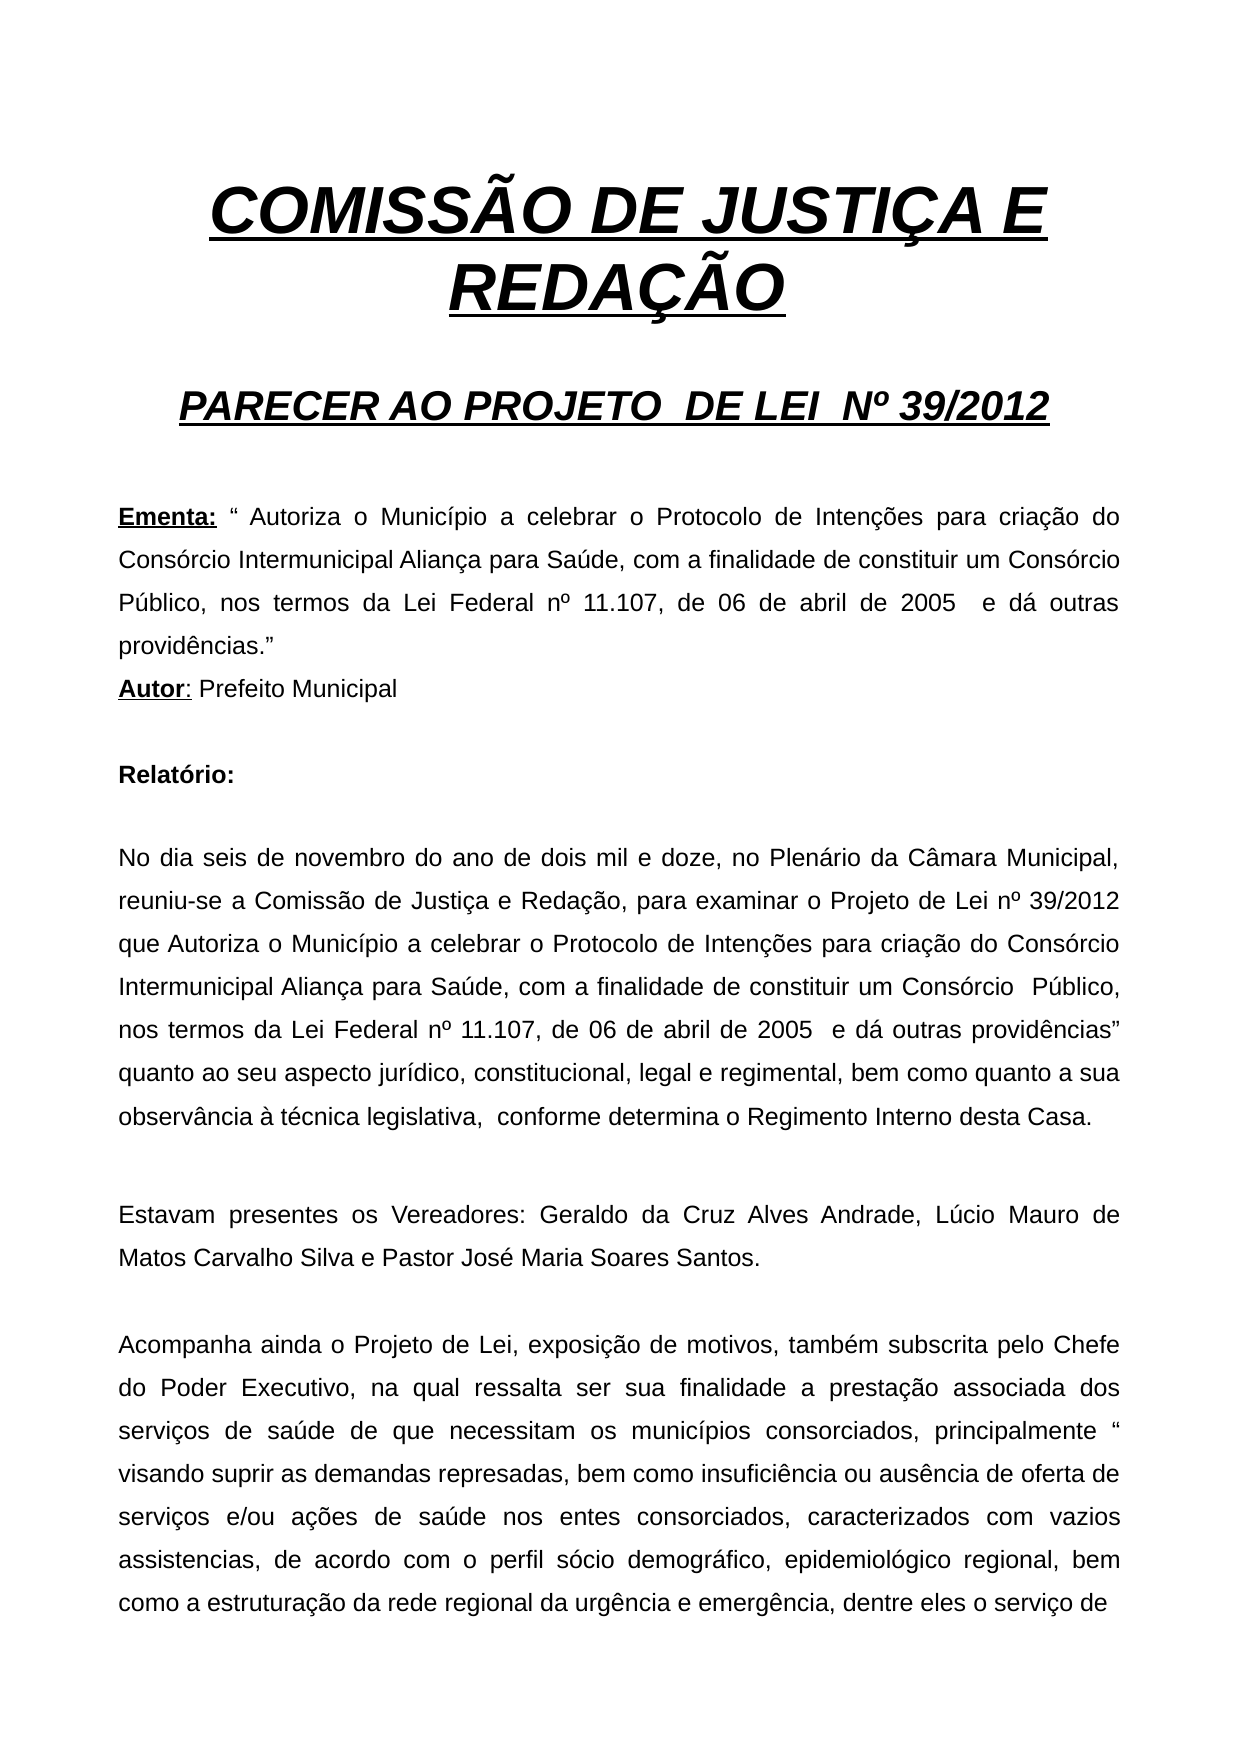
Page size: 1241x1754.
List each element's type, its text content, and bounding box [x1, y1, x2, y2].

text PARECER AO PROJETO DE LEI Nº 39/2012 [118, 382, 1122, 429]
text COMISSÃO DE JUSTIÇA E REDAÇÃO [118, 171, 1122, 324]
text Autor: Prefeito Municipal [118, 674, 1122, 703]
text Estavam presentes os Vereadores: Geraldo da Cruz Alves Andrade, Lúcio Mauro de Matos Carvalho Silva e Pastor José Maria Soares Santos. [118, 1200, 1122, 1272]
text Acompanha ainda o Projeto de Lei, exposição de motivos, também subscrita pelo Chefe do Poder Executivo, na qual ressalta ser sua finalidade a prestação associada dos serviços de saúde de que necessitam os municípios consorciados, principalmente “ visando suprir as demandas represadas, bem como insuficiência ou ausência de oferta de serviços e/ou ações de saúde nos entes consorciados, caracterizados com vazios assistencias, de acordo com o perfil sócio demográfico, epidemiológico regional, bem como a estruturação da rede regional da urgência e emergência, dentre eles o serviço de [118, 1330, 1122, 1617]
text No dia seis de novembro do ano de dois mil e doze, no Plenário da Câmara Municipal, reuniu-se a Comissão de Justiça e Redação, para examinar o Projeto de Lei nº 39/2012 que Autoriza o Município a celebrar o Protocolo de Intenções para criação do Consórcio Intermunicipal Aliança para Saúde, com a finalidade de constituir um Consórcio Público, nos termos da Lei Federal nº 11.107, de 06 de abril de 2005 e dá outras providências” quanto ao seu aspecto jurídico, constitucional, legal e regimental, bem como quanto a sua observância à técnica legislativa, conforme determina o Regimento Interno desta Casa. [118, 843, 1122, 1130]
text Ementa: “ Autoriza o Município a celebrar o Protocolo de Intenções para criação do Consórcio Intermunicipal Aliança para Saúde, com a finalidade de constituir um Consórcio Público, nos termos da Lei Federal nº 11.107, de 06 de abril de 2005 e dá outras providências.” [118, 501, 1122, 659]
text Relatório: [118, 760, 1122, 789]
